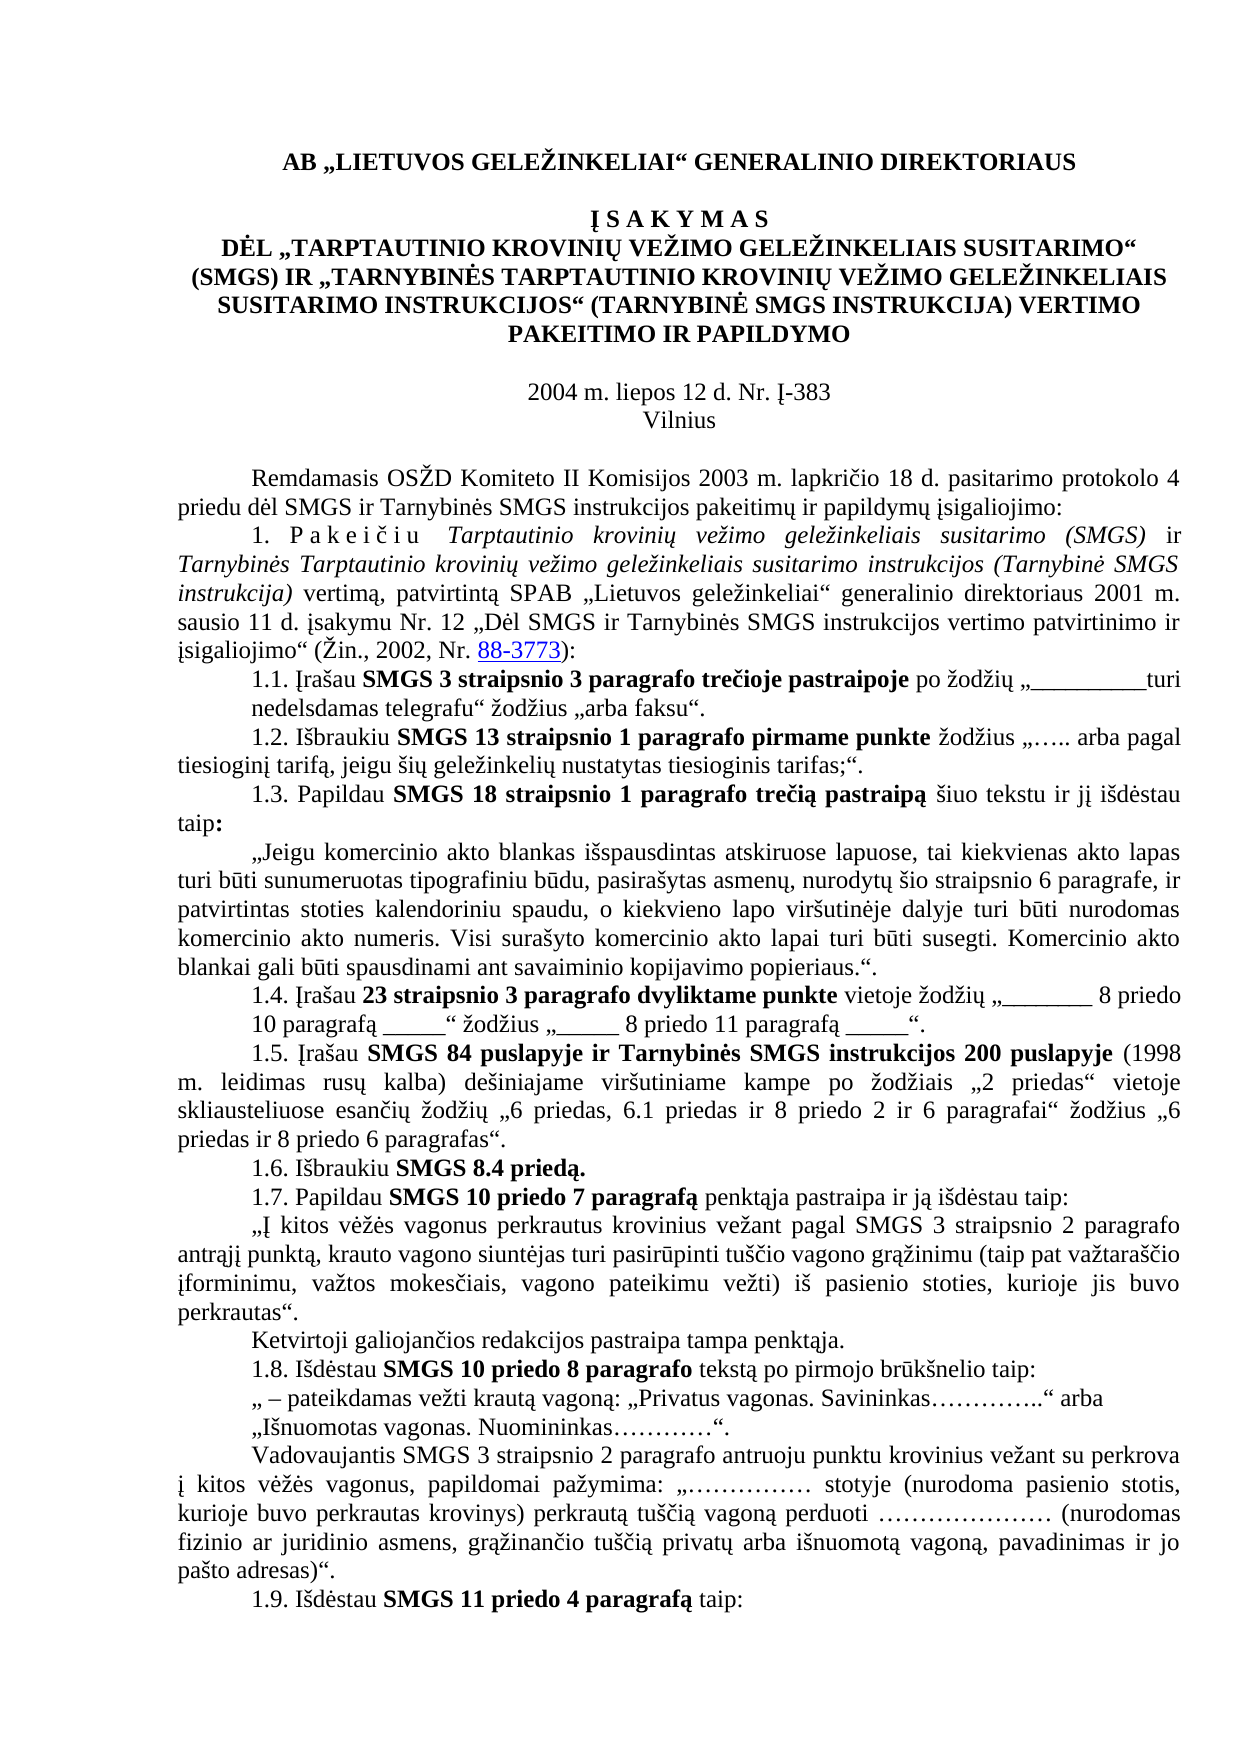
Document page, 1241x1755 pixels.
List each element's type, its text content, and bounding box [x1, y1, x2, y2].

text 1.5. Įrašau SMGS 84 puslapyje ir Tarnybinės SMGS instrukcijos 200 puslapyje (1998 m. leidimas rusų kalba) dešiniajame viršutiniame kampe po žodžiais „2 priedas“ vietoje skliausteliuose esančių žodžių „6 priedas, 6.1 priedas ir 8 priedo 2 ir 6 paragrafai“ žodžius „6 priedas ir 8 priedo 6 paragrafas“. [177, 1038, 1181, 1153]
text 10 paragrafą _____“ žodžius „_____ 8 priedo 11 paragrafą _____“. [177, 1009, 1181, 1038]
text 1.2. Išbraukiu SMGS 13 straipsnio 1 paragrafo pirmame punkte žodžius „….. arba pagal tiesioginį tarifą, jeigu šių geležinkelių nustatytas tiesioginis tarifas;“. [177, 722, 1181, 779]
text Vadovaujantis SMGS 3 straipsnio 2 paragrafo antruoju punktu krovinius vežant su perkrova į kitos vėžės vagonus, papildomai pažymima: „…………… stotyje (nurodoma pasienio stotis, kurioje buvo perkrautas krovinys) perkrautą tuščią vagoną perduoti ………………… (nurodomas fizinio ar juridinio asmens, grąžinančio tuščią privatų arba išnuomotą vagoną, pavadinimas ir jo pašto adresas)“. [177, 1441, 1181, 1584]
text 1.1. Įrašau SMGS 3 straipsnio 3 paragrafo trečioje pastraipoje po žodžių „ turi [177, 664, 1181, 693]
text „ – pateikdamas vežti krautą vagoną: „Privatus vagonas. Savininkas…………..“ arba [177, 1383, 1181, 1412]
text 1.3. Papildau SMGS 18 straipsnio 1 paragrafo trečią pastraipą šiuo tekstu ir jį išdėstau taip: [177, 779, 1181, 837]
text Remdamasis OSŽD Komiteto II Komisijos 2003 m. lapkričio 18 d. pasitarimo protokolo 4 priedu dėl SMGS ir Tarnybinės SMGS instrukcijos pakeitimų ir papildymų įsigaliojimo: [177, 463, 1181, 521]
text 1.6. Išbraukiu SMGS 8.4 priedą. [177, 1153, 1181, 1182]
text „Išnuomotas vagonas. Nuomininkas…………“. [177, 1412, 1181, 1441]
text DĖL „Tarptautinio KROVINIŲ vežimo GELEŽINKELIAIS susitarimo“ (smGs) ir „tarnybinės tarptautinio KROVINIŲ vežimo GELEŽINKELIAIS susitarimo instrukcijos“ (tARNYBINĖ SMGs instrukciJA) VERTIMO PAKEITIMO IR PAPILDYMO [177, 233, 1181, 348]
text 1.4. Įrašau 23 straipsnio 3 paragrafo dvyliktame punkte vietoje žodžių „ 8 priedo [177, 981, 1181, 1009]
text ab „lietuvos geležinkeliai“ GENERALINIO DIREKTORIAUS [177, 147, 1181, 176]
text „Į kitos vėžės vagonus perkrautus krovinius vežant pagal SMGS 3 straipsnio 2 paragrafo antrąjį punktą, krauto vagono siuntėjas turi pasirūpinti tuščio vagono grąžinimu (taip pat važtaraščio įforminimu, važtos mokesčiais, vagono pateikimu vežti) iš pasienio stoties, kurioje jis buvo perkrautas“. [177, 1211, 1181, 1326]
text „Jeigu komercinio akto blankas išspausdintas atskiruose lapuose, tai kiekvienas akto lapas turi būti sunumeruotas tipografiniu būdu, pasirašytas asmenų, nurodytų šio straipsnio 6 paragrafe, ir patvirtintas stoties kalendoriniu spaudu, o kiekvieno lapo viršutinėje dalyje turi būti nurodomas komercinio akto numeris. Visi surašyto komercinio akto lapai turi būti susegti. Komercinio akto blankai gali būti spausdinami ant savaiminio kopijavimo popieriaus.“. [177, 837, 1181, 981]
text 1.9. Išdėstau SMGS 11 priedo 4 paragrafą taip: [177, 1584, 1181, 1613]
text Ketvirtoji galiojančios redakcijos pastraipa tampa penktąja. [177, 1326, 1181, 1354]
text 1.8. Išdėstau SMGS 10 priedo 8 paragrafo tekstą po pirmojo brūkšnelio taip: [177, 1354, 1181, 1383]
text 1.7. Papildau SMGS 10 priedo 7 paragrafą penktąja pastraipa ir ją išdėstau taip: [177, 1182, 1181, 1211]
text Vilnius [177, 406, 1181, 434]
text Į S A K Y M A S [177, 204, 1181, 233]
text 1. Pakeičiu Tarptautinio krovinių vežimo geležinkeliais susitarimo (SMGS) ir Tarnybinės Tarptautinio krovinių vežimo geležinkeliais susitarimo instrukcijos (Tarnybinė SMGS instrukcija) vertimą, patvirtintą SPAB „Lietuvos geležinkeliai“ generalinio direktoriaus 2001 m. sausio 11 d. įsakymu Nr. 12 „Dėl SMGS ir Tarnybinės SMGS instrukcijos vertimo patvirtinimo ir įsigaliojimo“ (Žin., 2002, Nr. 88-3773): [177, 521, 1181, 664]
text 2004 m. liepos 12 d. Nr. Į-383 [177, 377, 1181, 406]
text nedelsdamas telegrafu“ žodžius „arba faksu“. [177, 693, 1181, 722]
